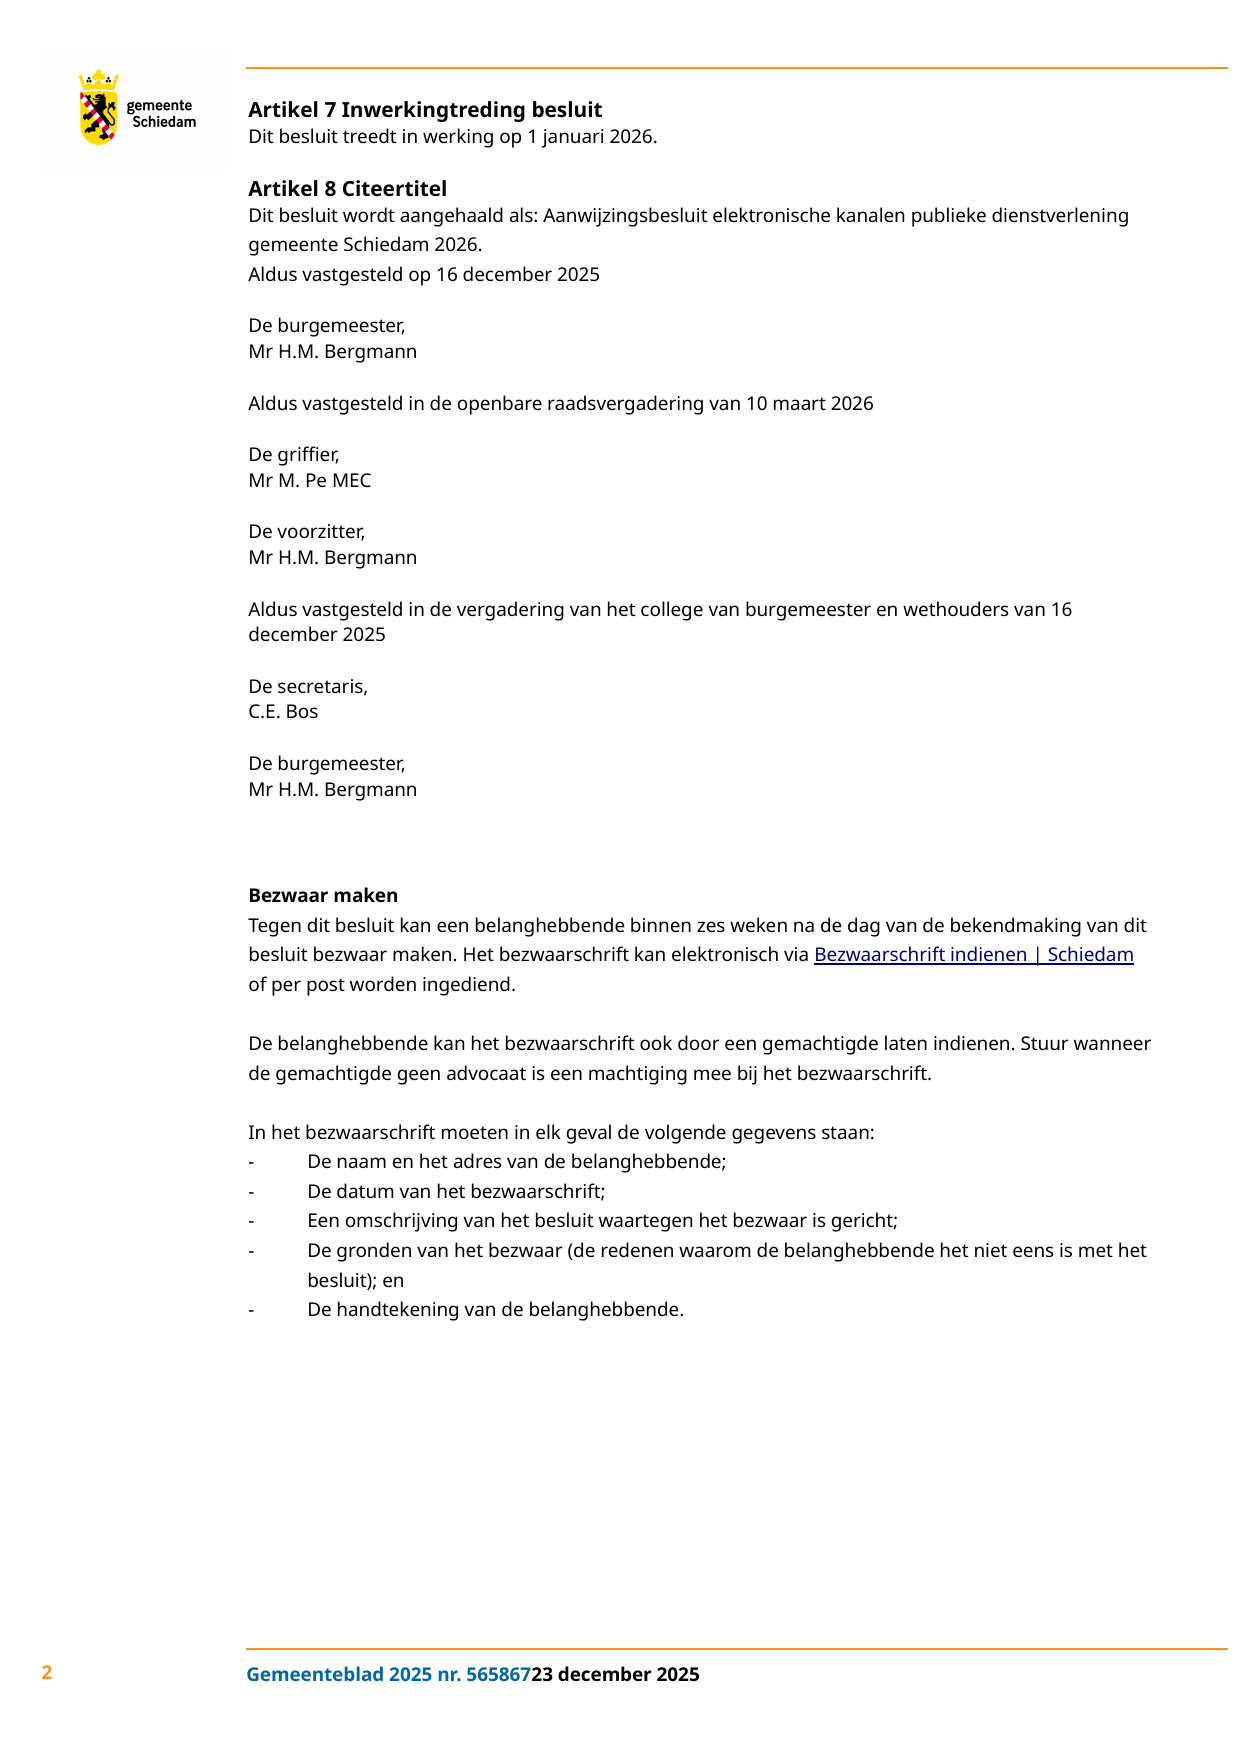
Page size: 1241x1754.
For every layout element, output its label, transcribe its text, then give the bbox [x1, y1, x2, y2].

list De gronden van het bezwaar (de redenen waarom de belanghebbende het niet eens is met het besluit); en [248, 1237, 1152, 1292]
text C.E. Bos [248, 699, 1152, 724]
text Mr H.M. Bergmann [248, 544, 1152, 570]
list De handtekening van de belanghebbende. [248, 1296, 1152, 1322]
text De griffier, [248, 441, 1152, 467]
text De belanghebbende kan het bezwaarschrift ook door een gemachtigde laten indienen. Stuur wanneer de gemachtigde geen advocaat is een machtiging mee bij het bezwaarschrift. [248, 1030, 1152, 1085]
text De burgemeester, [248, 313, 1152, 338]
text Artikel 7 Inwerkingtreding besluit [248, 95, 1152, 123]
list De datum van het bezwaarschrift; [248, 1178, 1152, 1204]
list De naam en het adres van de belanghebbende; [248, 1148, 1152, 1174]
text Dit besluit wordt aangehaald als: Aanwijzingsbesluit elektronische kanalen publieke dienstverlening gemeente Schiedam 2026. [248, 202, 1152, 257]
text Mr M. Pe MEC [248, 467, 1152, 493]
text De secretaris, [248, 673, 1152, 699]
text De voorzitter, [248, 518, 1152, 544]
text Aldus vastgesteld in de vergadering van het college van burgemeester en wethouders van 16 december 2025 [248, 596, 1152, 647]
list Een omschrijving van het besluit waartegen het bezwaar is gericht; [248, 1208, 1152, 1233]
picture [41, 47, 231, 172]
text Artikel 8 Citeertitel [248, 174, 1152, 202]
text Aldus vastgesteld in de openbare raadsvergadering van 10 maart 2026 [248, 390, 1152, 416]
text Aldus vastgesteld op 16 december 2025 [248, 261, 1152, 287]
text Dit besluit treedt in werking op 1 januari 2026. [248, 123, 1152, 149]
text Mr H.M. Bergmann [248, 338, 1152, 364]
text In het bezwaarschrift moeten in elk geval de volgende gegevens staan: [248, 1119, 1152, 1144]
text Tegen dit besluit kan een belanghebbende binnen zes weken na de dag van de bekendmaking van dit besluit bezwaar maken. Het bezwaarschrift kan elektronisch via Bezwaarschrift indienen | Schiedam of per post worden ingediend. [248, 912, 1152, 997]
text Mr H.M. Bergmann [248, 776, 1152, 802]
text Bezwaar maken [248, 882, 1152, 908]
text De burgemeester, [248, 750, 1152, 776]
